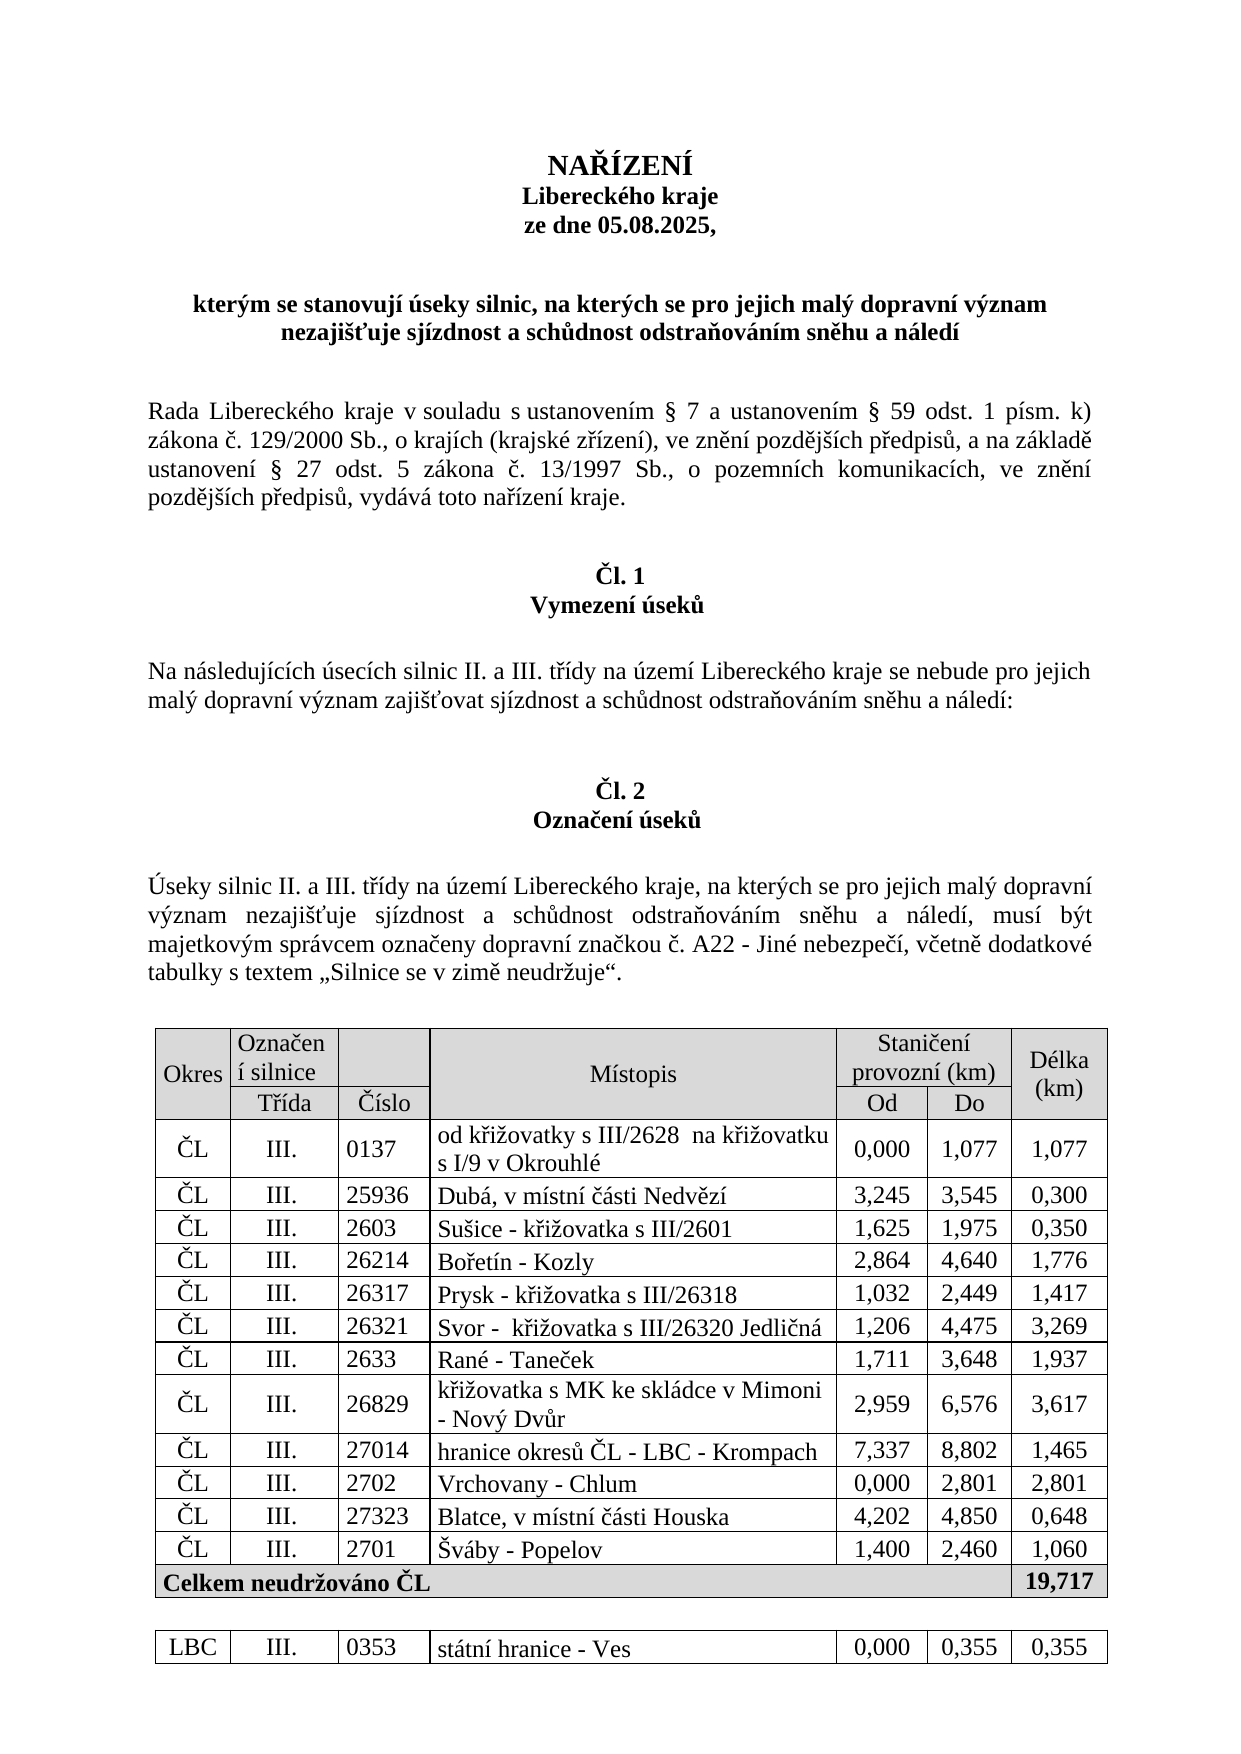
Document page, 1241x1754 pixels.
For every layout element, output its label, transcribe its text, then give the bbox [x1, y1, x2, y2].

table_cell ČL [156, 1244, 230, 1276]
text Úseky silnic II. a III. třídy na území Libereckého kraje, na kterých se pro jejich malý dopravní význam nezajišťuje sjízdnost a schůdnost odstraňováním sněhu a náledí, musí být majetkovým správcem označeny dopravní značkou č. A22 - Jiné nebezpečí, včetně dodatkové tabulky s textem „Silnice se v zimě neudržuje“. [148, 871, 1093, 986]
table_cell 0137 [339, 1120, 429, 1177]
table_cell 4,850 [928, 1499, 1011, 1531]
table_cell 2,864 [837, 1244, 927, 1276]
table_cell 1,060 [1012, 1532, 1107, 1564]
table_cell [155, 1598, 230, 1629]
table_cell 1,937 [1012, 1343, 1107, 1374]
table_cell [836, 1598, 928, 1629]
table_cell Šváby - Popelov [431, 1532, 836, 1564]
table_cell 1,465 [1012, 1434, 1107, 1466]
table_cell Dubá, v místní části Nedvězí [431, 1178, 836, 1210]
table_cell 26214 [339, 1244, 429, 1276]
table_cell 26321 [339, 1310, 429, 1341]
table_cell 7,337 [837, 1434, 927, 1466]
table_cell III. [231, 1499, 338, 1531]
table_cell III. [231, 1244, 338, 1276]
table_header Místopis [431, 1029, 836, 1119]
table_cell Bořetín - Kozly [431, 1244, 836, 1276]
table_cell 1,400 [837, 1532, 927, 1564]
table_cell 2,959 [837, 1375, 927, 1433]
table_cell Od [837, 1087, 927, 1119]
table_cell hranice okresů ČL - LBC - Krompach [431, 1434, 836, 1466]
table_cell 3,245 [837, 1178, 927, 1210]
table_cell křižovatka s MK ke skládce v Mimoni - Nový Dvůr [431, 1375, 836, 1433]
table_cell Blatce, v místní části Houska [431, 1499, 836, 1531]
table_cell 6,576 [928, 1375, 1011, 1433]
table_cell Třída [231, 1087, 338, 1119]
table_cell Rané - Taneček [431, 1343, 836, 1374]
table_cell 2,460 [928, 1532, 1011, 1564]
table_cell 1,625 [837, 1211, 927, 1243]
table_cell 2,801 [928, 1467, 1011, 1498]
table_cell 1,032 [837, 1277, 927, 1308]
table_cell Sušice - křižovatka s III/2601 [431, 1211, 836, 1243]
table_cell [230, 1598, 339, 1629]
table_cell Číslo [339, 1087, 429, 1119]
table_cell [1011, 1598, 1107, 1629]
table_cell III. [231, 1178, 338, 1210]
text Libereckého kraje [148, 181, 1093, 210]
table_cell ČL [156, 1375, 230, 1433]
table_cell 0,000 [837, 1120, 927, 1177]
table_cell 1,776 [1012, 1244, 1107, 1276]
table_cell 4,640 [928, 1244, 1011, 1276]
table_cell 1,206 [837, 1310, 927, 1341]
table_cell 26317 [339, 1277, 429, 1308]
table_cell 2,449 [928, 1277, 1011, 1308]
table_header Staničení provozní (km) [837, 1029, 1011, 1086]
table_cell III. [231, 1211, 338, 1243]
table_cell 8,802 [928, 1434, 1011, 1466]
table_header [339, 1029, 429, 1086]
table_cell 4,475 [928, 1310, 1011, 1341]
table_cell 1,077 [1012, 1120, 1107, 1177]
table_header Délka (km) [1012, 1029, 1107, 1119]
table_cell 3,617 [1012, 1375, 1107, 1433]
table_cell III. [231, 1631, 338, 1662]
table_cell ČL [156, 1211, 230, 1243]
table_cell ČL [156, 1310, 230, 1341]
table_cell 0,000 [837, 1467, 927, 1498]
table_cell III. [231, 1120, 338, 1177]
table_cell Vrchovany - Chlum [431, 1467, 836, 1498]
table_cell III. [231, 1375, 338, 1433]
text ze dne 05.08.2025, [148, 210, 1093, 239]
table_cell III. [231, 1532, 338, 1564]
table_cell 26829 [339, 1375, 429, 1433]
table_cell 3,648 [928, 1343, 1011, 1374]
table_cell 2603 [339, 1211, 429, 1243]
table_cell 25936 [339, 1178, 429, 1210]
table_cell ČL [156, 1434, 230, 1466]
table_cell 0,300 [1012, 1178, 1107, 1210]
table_cell 3,269 [1012, 1310, 1107, 1341]
table_cell 4,202 [837, 1499, 927, 1531]
table_header Označení silnice [231, 1029, 338, 1086]
table_cell III. [231, 1343, 338, 1374]
text Rada Libereckého kraje v souladu s ustanovením § 7 a ustanovením § 59 odst. 1 písm. k) zákona č. 129/2000 Sb., o krajích (krajské zřízení), ve znění pozdějších předpisů, a na základě ustanovení § 27 odst. 5 zákona č. 13/1997 Sb., o pozemních komunikacích, ve znění pozdějších předpisů, vydává toto nařízení kraje. [148, 396, 1093, 511]
table_cell III. [231, 1277, 338, 1308]
table_cell 0,648 [1012, 1499, 1107, 1531]
table_cell 27323 [339, 1499, 429, 1531]
table_cell 0,355 [1012, 1631, 1107, 1662]
table_cell 1,711 [837, 1343, 927, 1374]
table_cell [339, 1598, 430, 1629]
table_cell 0,355 [928, 1631, 1011, 1662]
table_cell ČL [156, 1532, 230, 1564]
table_cell 1,975 [928, 1211, 1011, 1243]
table_cell 2701 [339, 1532, 429, 1564]
table_cell 2,801 [1012, 1467, 1107, 1498]
table_cell ČL [156, 1178, 230, 1210]
table_cell Prysk - křižovatka s III/26318 [431, 1277, 836, 1308]
text Na následujících úsecích silnic II. a III. třídy na území Libereckého kraje se nebude pro jejich malý dopravní význam zajišťovat sjízdnost a schůdnost odstraňováním sněhu a náledí: [148, 656, 1093, 714]
table_cell ČL [156, 1467, 230, 1498]
table_cell ČL [156, 1343, 230, 1374]
text NAŘÍZENÍ [148, 148, 1093, 181]
text Čl. 1 [148, 561, 1093, 590]
table_cell [928, 1598, 1011, 1629]
table_cell Do [928, 1087, 1011, 1119]
table_cell státní hranice - Ves [431, 1631, 836, 1662]
table_cell 3,545 [928, 1178, 1011, 1210]
table_cell ČL [156, 1499, 230, 1531]
table_cell [430, 1598, 836, 1629]
text Vymezení úseků [148, 590, 1093, 619]
table_cell III. [231, 1434, 338, 1466]
table_cell 19,717 [1012, 1565, 1107, 1597]
text kterým se stanovují úseky silnic, na kterých se pro jejich malý dopravní význam nezajišťuje sjízdnost a schůdnost odstraňováním sněhu a náledí [148, 289, 1093, 346]
table_cell 1,077 [928, 1120, 1011, 1177]
table_cell ČL [156, 1277, 230, 1308]
table_cell 1,417 [1012, 1277, 1107, 1308]
table_cell Svor - křižovatka s III/26320 Jedličná [431, 1310, 836, 1341]
table_cell LBC [156, 1631, 230, 1662]
table_cell 2702 [339, 1467, 429, 1498]
table_header Okres [156, 1029, 230, 1119]
text Čl. 2 [148, 776, 1093, 805]
table_cell ČL [156, 1120, 230, 1177]
table_cell Celkem neudržováno ČL [156, 1565, 1011, 1597]
table_cell III. [231, 1310, 338, 1341]
text Označení úseků [148, 805, 1093, 834]
table_cell 0,000 [837, 1631, 927, 1662]
table_cell 0353 [339, 1631, 429, 1662]
table_cell 2633 [339, 1343, 429, 1374]
table_cell III. [231, 1467, 338, 1498]
table_cell 0,350 [1012, 1211, 1107, 1243]
table_cell 27014 [339, 1434, 429, 1466]
table_cell od křižovatky s III/2628 na křižovatku s I/9 v Okrouhlé [431, 1120, 836, 1177]
